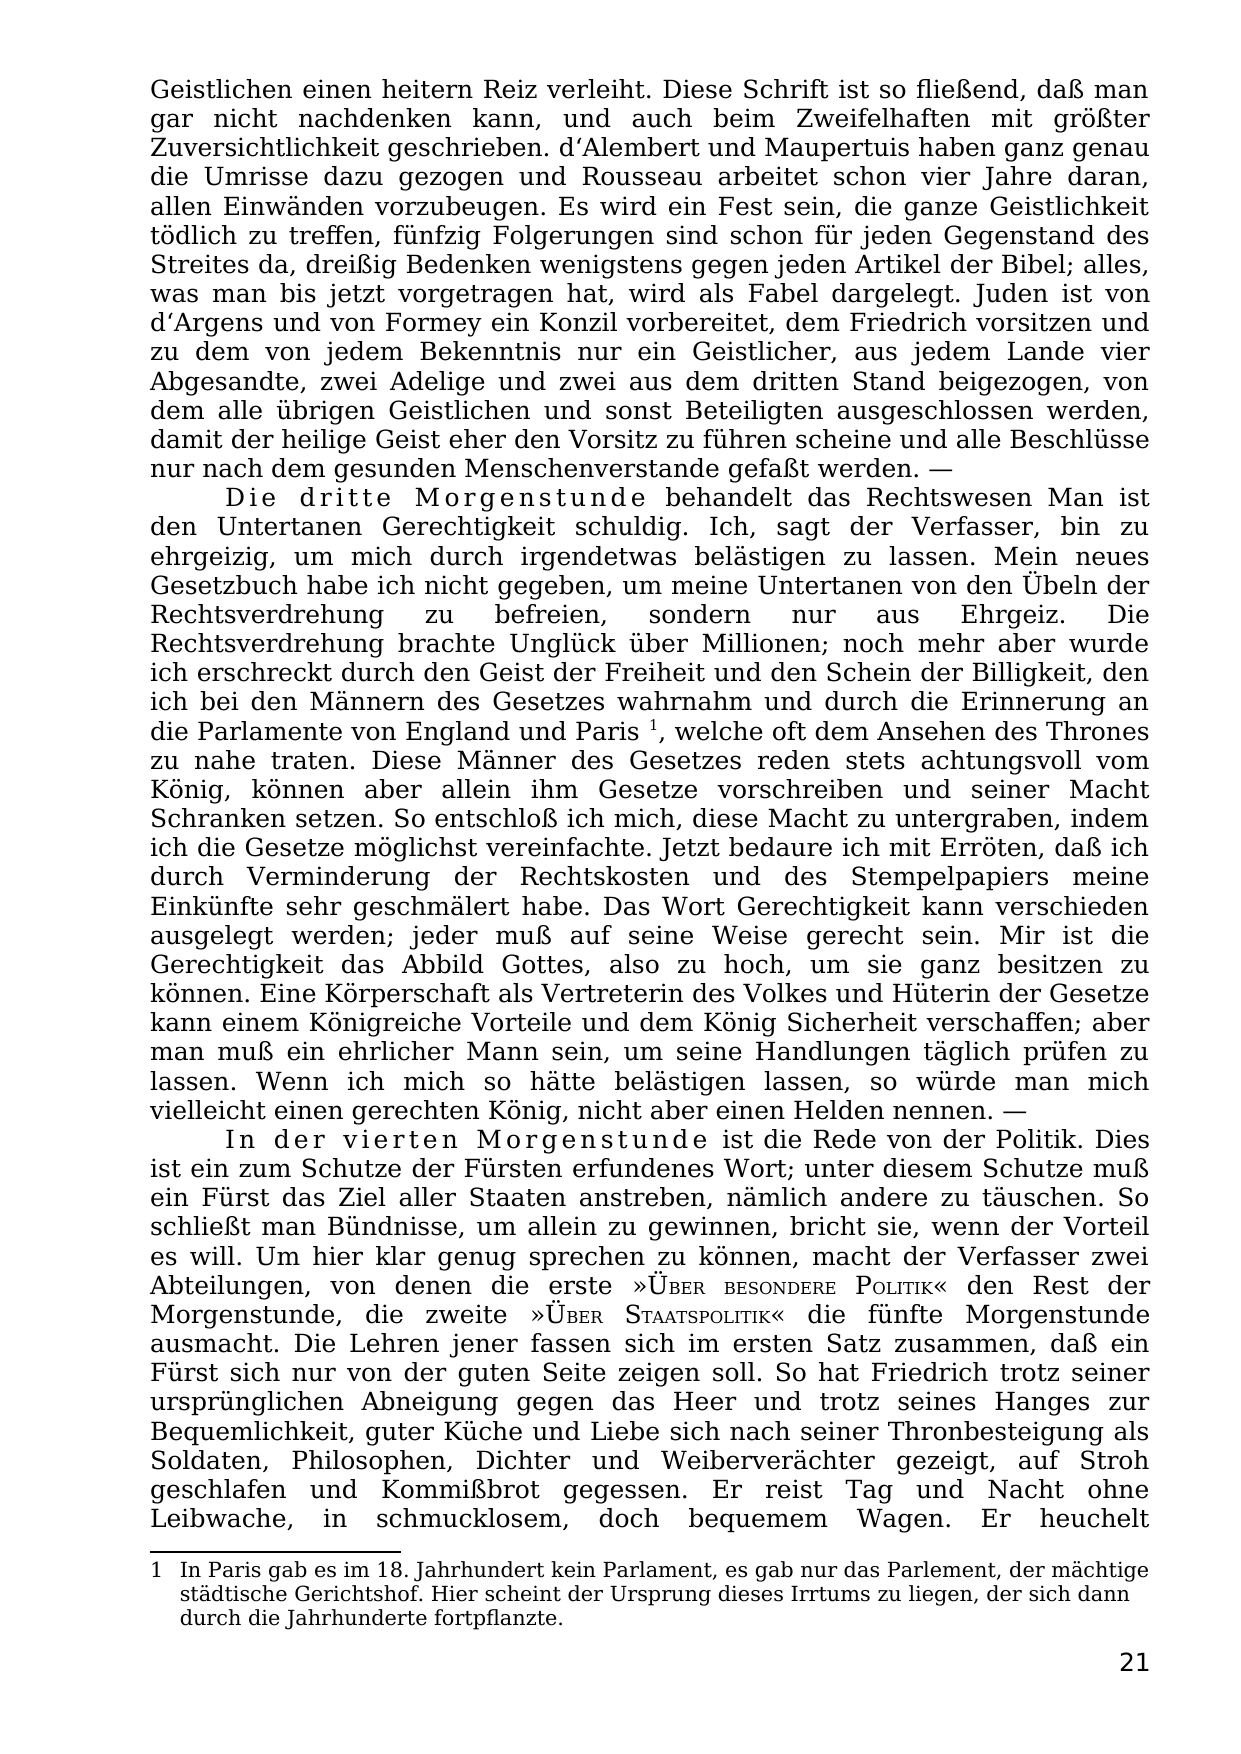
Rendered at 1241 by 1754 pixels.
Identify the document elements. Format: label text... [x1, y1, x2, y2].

text In Paris gab es im 18. Jahrhundert kein Parlament, es gab nur das Parlement, der mächtige städtische Gerichtshof. Hier scheint der Ursprung dieses Irrtums zu liegen, der sich dann durch die Jahrhunderte fortpflanzte. [150, 1558, 1151, 1631]
text Die dritte Morgenstunde behandelt das Rechtswesen Man ist den Untertanen Gerechtigkeit schuldig. Ich, sagt der Verfasser, bin zu ehrgeizig, um mich durch irgendetwas belästigen zu lassen. Mein neues Gesetzbuch habe ich nicht gegeben, um meine Untertanen von den Übeln der Rechtsverdrehung zu befreien, sondern nur aus Ehrgeiz. Die Rechtsverdrehung brachte Unglück über Millionen; noch mehr aber wurde ich erschreckt durch den Geist der Freiheit und den Schein der Billigkeit, den ich bei den Männern des Gesetzes wahrnahm und durch die Erinnerung an die Parlamente von England und Paris , welche oft dem Ansehen des Thrones zu nahe traten. Diese Männer des Gesetzes reden stets achtungsvoll vom König, können aber allein ihm Gesetze vorschreiben und seiner Macht Schranken setzen. So entschloß ich mich, diese Macht zu untergraben, indem ich die Gesetze möglichst vereinfachte. Jetzt bedaure ich mit Erröten, daß ich durch Verminderung der Rechtskosten und des Stempelpapiers meine Einkünfte sehr geschmälert habe. Das Wort Gerechtigkeit kann verschieden ausgelegt werden; jeder muß auf seine Weise gerecht sein. Mir ist die Gerechtigkeit das Abbild Gottes, also zu hoch, um sie ganz besitzen zu können. Eine Körperschaft als Vertreterin des Volkes und Hüterin der Gesetze kann einem Königreiche Vorteile und dem König Sicherheit verschaffen; aber man muß ein ehrlicher Mann sein, um seine Handlungen täglich prüfen zu lassen. Wenn ich mich so hätte belästigen lassen, so würde man mich vielleicht einen gerechten König, nicht aber einen Helden nennen. — [150, 483, 1151, 1125]
text In der vierten Morgenstunde ist die Rede von der Politik. Dies ist ein zum Schutze der Fürsten erfundenes Wort; unter diesem Schutze muß ein Fürst das Ziel aller Staaten anstreben, nämlich andere zu täuschen. So schließt man Bündnisse, um allein zu gewinnen, bricht sie, wenn der Vorteil es will. Um hier klar genug sprechen zu können, macht der Verfasser zwei Abteilungen, von denen die erste »Über besondere Politik« den Rest der Morgenstunde, die zweite »Über Staatspolitik« die fünfte Morgenstunde ausmacht. Die Lehren jener fassen sich im ersten Satz zusammen, daß ein Fürst sich nur von der guten Seite zeigen soll. So hat Friedrich trotz seiner ursprünglichen Abneigung gegen das Heer und trotz seines Hanges zur Bequemlichkeit, guter Küche und Liebe sich nach seiner Thronbesteigung als Soldaten, Philosophen, Dichter und Weiberverächter gezeigt, auf Stroh geschlafen und Kommißbrot gegessen. Er reist Tag und Nacht ohne Leibwache, in schmucklosem, doch bequemem Wagen. Er heuchelt [150, 1125, 1151, 1533]
text Geistlichen einen heitern Reiz verleiht. Diese Schrift ist so fließend, daß man gar nicht nachdenken kann, und auch beim Zweifelhaften mit größter Zuversichtlichkeit geschrieben. d‘Alembert und Maupertuis haben ganz genau die Umrisse dazu gezogen und Rousseau arbeitet schon vier Jahre daran, allen Einwänden vorzubeugen. Es wird ein Fest sein, die ganze Geistlichkeit tödlich zu treffen, fünfzig Folgerungen sind schon für jeden Gegenstand des Streites da, dreißig Bedenken wenigstens gegen jeden Artikel der Bibel; alles, was man bis jetzt vorgetragen hat, wird als Fabel dargelegt. Juden ist von d‘Argens und von Formey ein Konzil vorbereitet, dem Friedrich vorsitzen und zu dem von jedem Bekenntnis nur ein Geistlicher, aus jedem Lande vier Abgesandte, zwei Adelige und zwei aus dem dritten Stand beigezogen, von dem alle übrigen Geistlichen und sonst Beteiligten ausgeschlossen werden, damit der heilige Geist eher den Vorsitz zu führen scheine und alle Beschlüsse nur nach dem gesunden Menschenverstande gefaßt werden. — [150, 75, 1151, 483]
